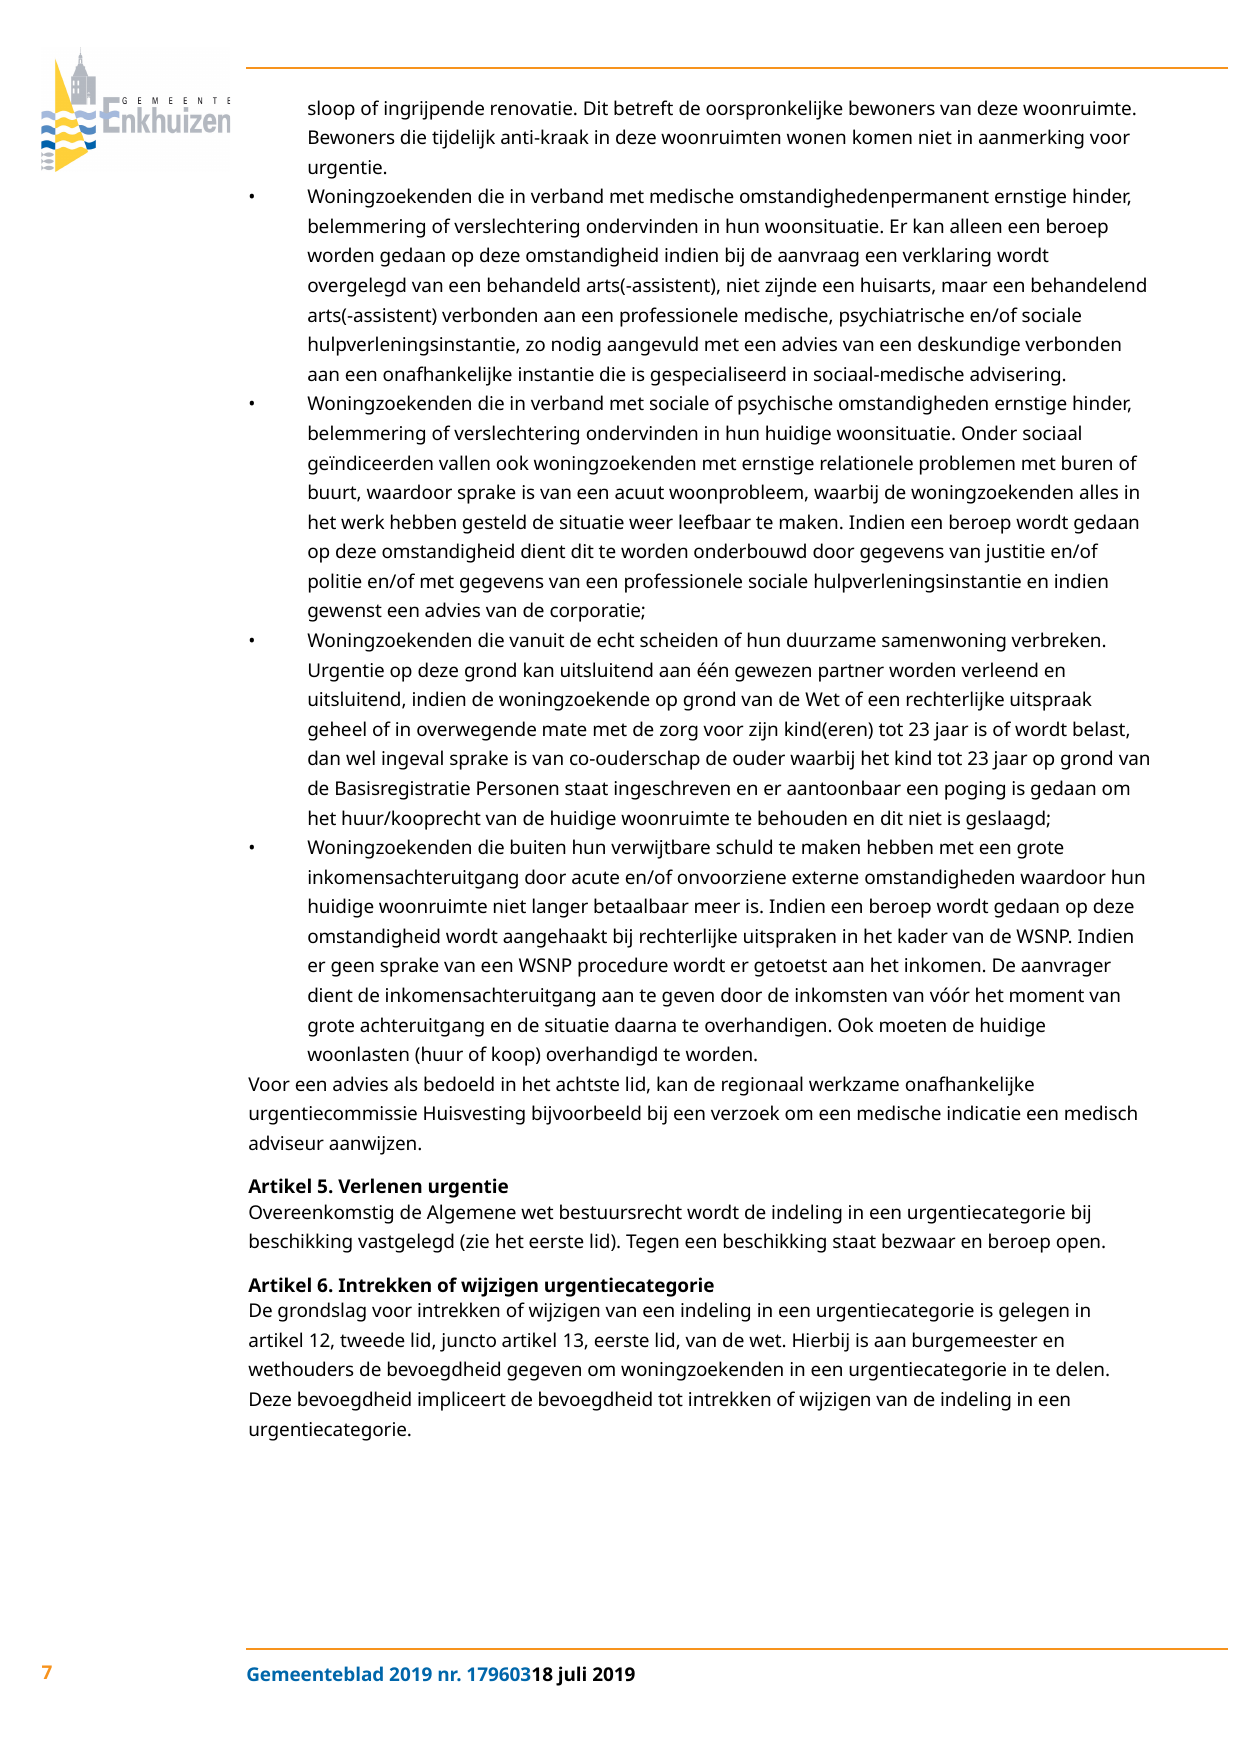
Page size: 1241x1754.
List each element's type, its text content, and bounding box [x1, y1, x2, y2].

list Woningzoekenden die vanuit de echt scheiden of hun duurzame samenwoning verbreken. Urgentie op deze grond kan uitsluitend aan één gewezen partner worden verleend en uitsluitend, indien de woningzoekende op grond van de Wet of een rechterlijke uitspraak geheel of in overwegende mate met de zorg voor zijn kind(eren) tot 23 jaar is of wordt belast, dan wel ingeval sprake is van co-ouderschap de ouder waarbij het kind tot 23 jaar op grond van de Basisregistratie Personen staat ingeschreven en er aantoonbaar een poging is gedaan om het huur/kooprecht van de huidige woonruimte te behouden en dit niet is geslaagd; [248, 627, 1152, 831]
text Overeenkomstig de Algemene wet bestuursrecht wordt de indeling in een urgentiecategorie bij beschikking vastgelegd (zie het eerste lid). Tegen een beschikking staat bezwaar en beroep open. [248, 1199, 1152, 1254]
list Woningzoekenden die in verband met medische omstandighedenpermanent ernstige hinder, belemmering of verslechtering ondervinden in hun woonsituatie. Er kan alleen een beroep worden gedaan op deze omstandigheid indien bij de aanvraag een verklaring wordt overgelegd van een behandeld arts(-assistent), niet zijnde een huisarts, maar een behandelend arts(-assistent) verbonden aan een professionele medische, psychiatrische en/of sociale hulpverleningsinstantie, zo nodig aangevuld met een advies van een deskundige verbonden aan een onafhankelijke instantie die is gespecialiseerd in sociaal-medische advisering. [248, 183, 1152, 387]
text Artikel 5. Verlenen urgentie [248, 1173, 1152, 1199]
text De grondslag voor intrekken of wijzigen van een indeling in een urgentiecategorie is gelegen in artikel 12, tweede lid, juncto artikel 13, eerste lid, van de wet. Hierbij is aan burgemeester en wethouders de bevoegdheid gegeven om woningzoekenden in een urgentiecategorie in te delen. Deze bevoegdheid impliceert de bevoegdheid tot intrekken of wijzigen van de indeling in een urgentiecategorie. [248, 1297, 1152, 1442]
list sloop of ingrijpende renovatie. Dit betreft de oorspronkelijke bewoners van deze woonruimte. Bewoners die tijdelijk anti-kraak in deze woonruimten wonen komen niet in aanmerking voor urgentie. [248, 95, 1152, 180]
list Woningzoekenden die in verband met sociale of psychische omstandigheden ernstige hinder, belemmering of verslechtering ondervinden in hun huidige woonsituatie. Onder sociaal geïndiceerden vallen ook woningzoekenden met ernstige relationele problemen met buren of buurt, waardoor sprake is van een acuut woonprobleem, waarbij de woningzoekenden alles in het werk hebben gesteld de situatie weer leefbaar te maken. Indien een beroep wordt gedaan op deze omstandigheid dient dit te worden onderbouwd door gegevens van justitie en/of politie en/of met gegevens van een professionele sociale hulpverleningsinstantie en indien gewenst een advies van de corporatie; [248, 391, 1152, 623]
picture [41, 47, 231, 172]
text Voor een advies als bedoeld in het achtste lid, kan de regionaal werkzame onafhankelijke urgentiecommissie Huisvesting bijvoorbeeld bij een verzoek om een medische indicatie een medisch adviseur aanwijzen. [248, 1071, 1152, 1156]
text Artikel 6. Intrekken of wijzigen urgentiecategorie [248, 1272, 1152, 1297]
list Woningzoekenden die buiten hun verwijtbare schuld te maken hebben met een grote inkomensachteruitgang door acute en/of onvoorziene externe omstandigheden waardoor hun huidige woonruimte niet langer betaalbaar meer is. Indien een beroep wordt gedaan op deze omstandigheid wordt aangehaakt bij rechterlijke uitspraken in het kader van de WSNP. Indien er geen sprake van een WSNP procedure wordt er getoetst aan het inkomen. De aanvrager dient de inkomensachteruitgang aan te geven door de inkomsten van vóór het moment van grote achteruitgang en de situatie daarna te overhandigen. Ook moeten de huidige woonlasten (huur of koop) overhandigd te worden. [248, 834, 1152, 1067]
